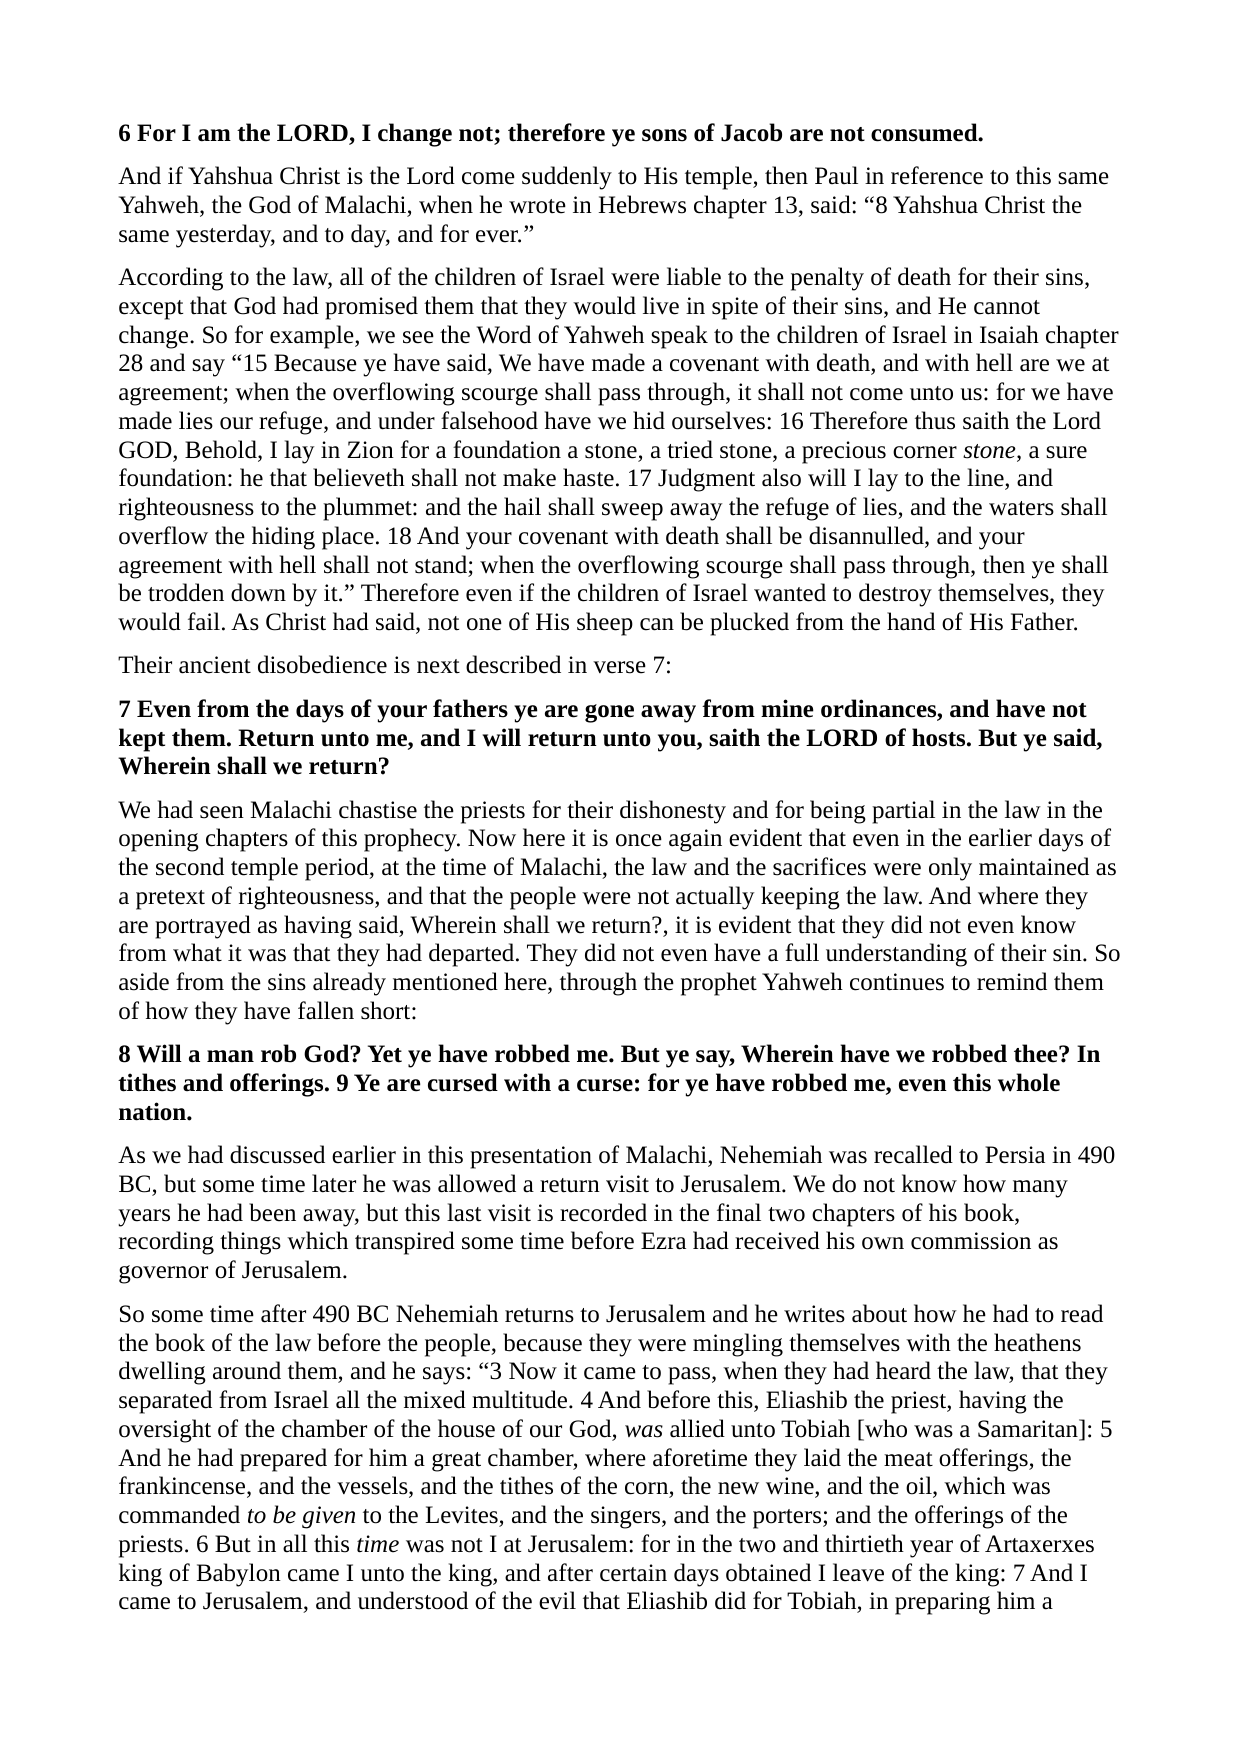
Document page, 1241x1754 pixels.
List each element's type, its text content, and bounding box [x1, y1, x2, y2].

text According to the law, all of the children of Israel were liable to the penalty of death for their sins, except that God had promised them that they would live in spite of their sins, and He cannot change. So for example, we see the Word of Yahweh speak to the children of Israel in Isaiah chapter 28 and say “15 Because ye have said, We have made a covenant with death, and with hell are we at agreement; when the overflowing scourge shall pass through, it shall not come unto us: for we have made lies our refuge, and under falsehood have we hid ourselves: 16 Therefore thus saith the Lord GOD, Behold, I lay in Zion for a foundation a stone, a tried stone, a precious corner stone, a sure foundation: he that believeth shall not make haste. 17 Judgment also will I lay to the line, and righteousness to the plummet: and the hail shall sweep away the refuge of lies, and the waters shall overflow the hiding place. 18 And your covenant with death shall be disannulled, and your agreement with hell shall not stand; when the overflowing scourge shall pass through, then ye shall be trodden down by it.” Therefore even if the children of Israel wanted to destroy themselves, they would fail. As Christ had said, not one of His sheep can be plucked from the hand of His Father. [118, 262, 1122, 636]
text So some time after 490 BC Nehemiah returns to Jerusalem and he writes about how he had to read the book of the law before the people, because they were mingling themselves with the heathens dwelling around them, and he says: “3 Now it came to pass, when they had heard the law, that they separated from Israel all the mixed multitude. 4 And before this, Eliashib the priest, having the oversight of the chamber of the house of our God, was allied unto Tobiah [who was a Samaritan]: 5 And he had prepared for him a great chamber, where aforetime they laid the meat offerings, the frankincense, and the vessels, and the tithes of the corn, the new wine, and the oil, which was commanded to be given to the Levites, and the singers, and the porters; and the offerings of the priests. 6 But in all this time was not I at Jerusalem: for in the two and thirtieth year of Artaxerxes king of Babylon came I unto the king, and after certain days obtained I leave of the king: 7 And I came to Jerusalem, and understood of the evil that Eliashib did for Tobiah, in preparing him a [118, 1299, 1122, 1615]
text 7 Even from the days of your fathers ye are gone away from mine ordinances, and have not kept them. Return unto me, and I will return unto you, saith the LORD of hosts. But ye said, Wherein shall we return? [118, 694, 1122, 780]
text We had seen Malachi chastise the priests for their dishonesty and for being partial in the law in the opening chapters of this prophecy. Now here it is once again evident that even in the earlier days of the second temple period, at the time of Malachi, the law and the sacrifices were only maintained as a pretext of righteousness, and that the people were not actually keeping the law. And where they are portrayed as having said, Wherein shall we return?, it is evident that they did not even know from what it was that they had departed. They did not even have a full understanding of their sin. So aside from the sins already mentioned here, through the prophet Yahweh continues to remind them of how they have fallen short: [118, 795, 1122, 1025]
text 8 Will a man rob God? Yet ye have robbed me. But ye say, Wherein have we robbed thee? In tithes and offerings. 9 Ye are cursed with a curse: for ye have robbed me, even this whole nation. [118, 1039, 1122, 1126]
text 6 For I am the LORD, I change not; therefore ye sons of Jacob are not consumed. [118, 118, 1122, 147]
text And if Yahshua Christ is the Lord come suddenly to His temple, then Paul in reference to this same Yahweh, the God of Malachi, when he wrote in Hebrews chapter 13, said: “8 Yahshua Christ the same yesterday, and to day, and for ever.” [118, 161, 1122, 248]
text As we had discussed earlier in this presentation of Malachi, Nehemiah was recalled to Persia in 490 BC, but some time later he was allowed a return visit to Jerusalem. We do not know how many years he had been away, but this last visit is recorded in the final two chapters of his book, recording things which transpired some time before Ezra had received his own commission as governor of Jerusalem. [118, 1140, 1122, 1284]
text Their ancient disobedience is next described in verse 7: [118, 651, 1122, 679]
